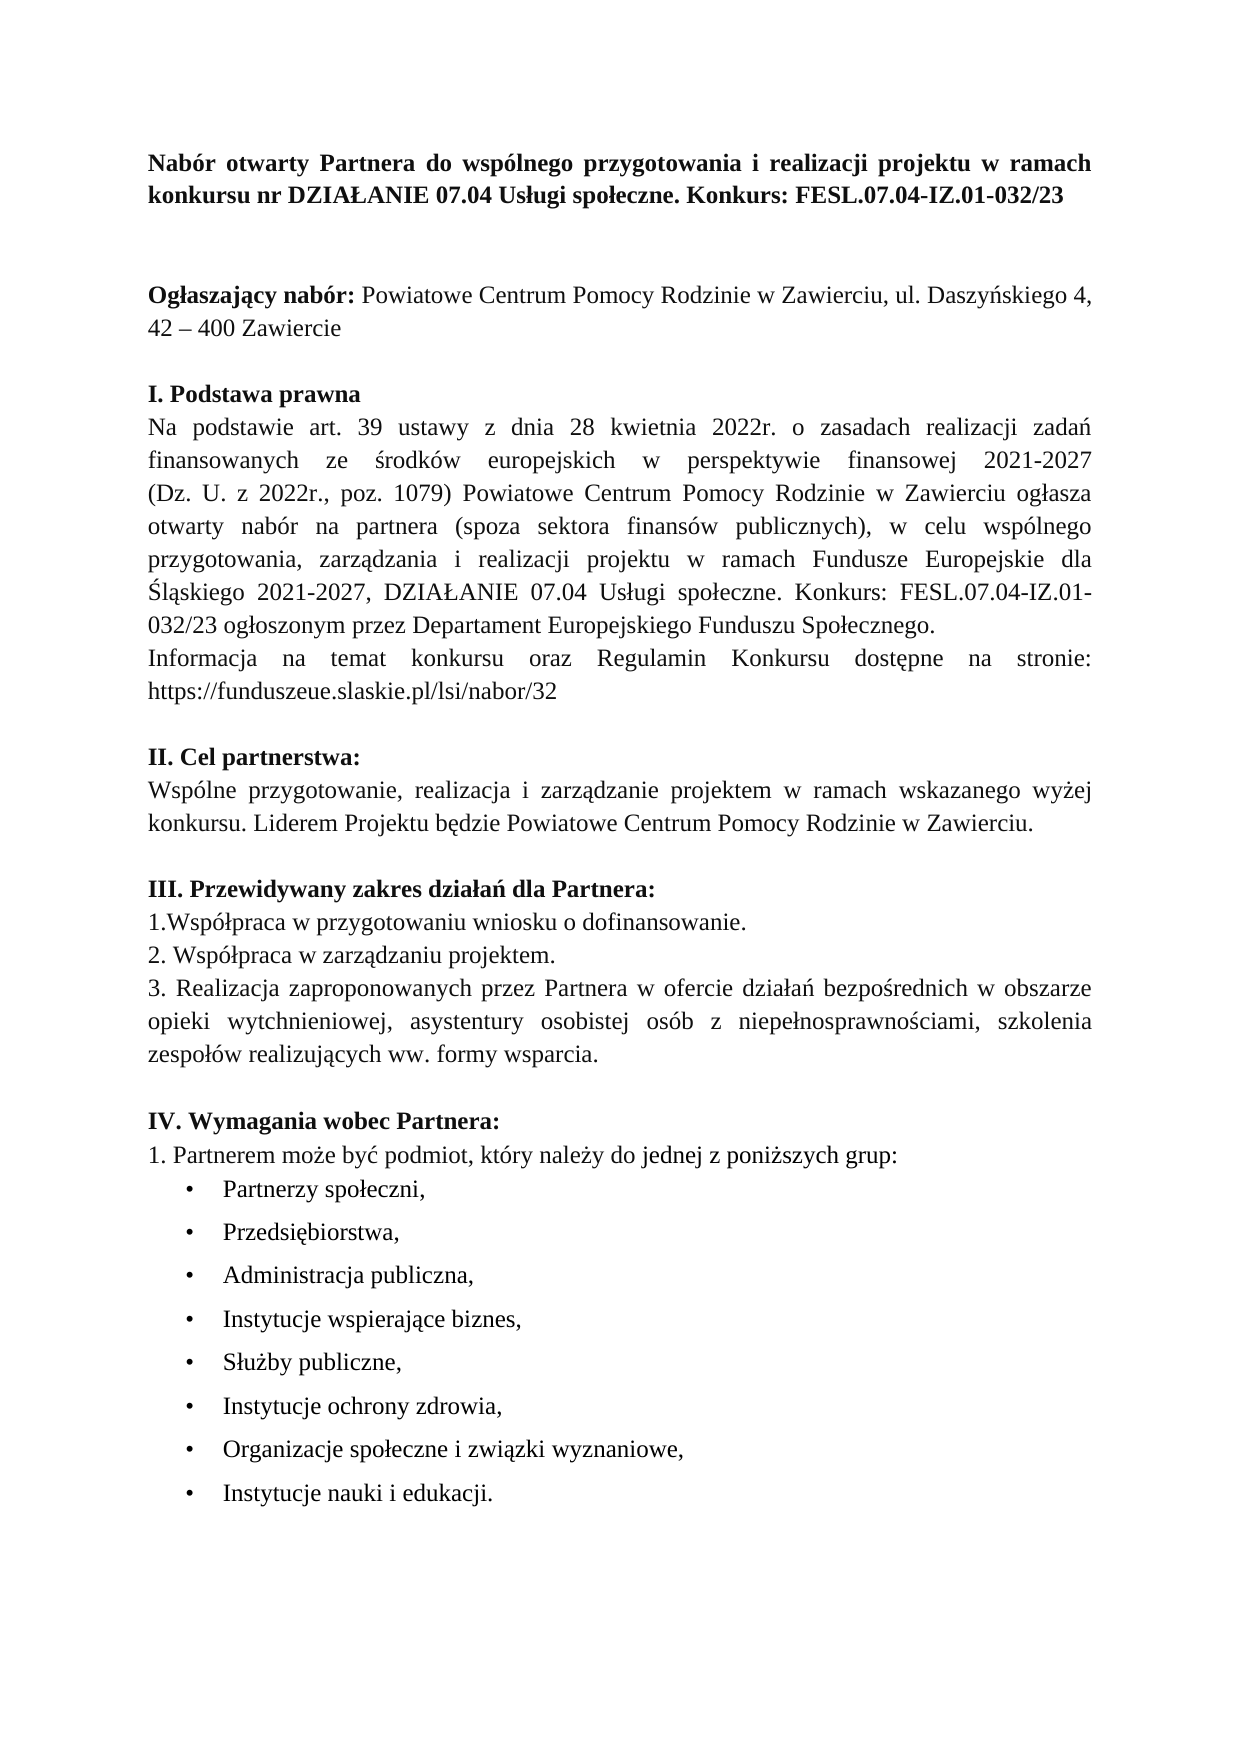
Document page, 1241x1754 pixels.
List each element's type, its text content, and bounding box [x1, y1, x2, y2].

text 3. Realizacja zaproponowanych przez Partnera w ofercie działań bezpośrednich w obszarze opieki wytchnieniowej, asystentury osobistej osób z niepełnosprawnościami, szkolenia zespołów realizujących ww. formy wsparcia. [148, 973, 1093, 1068]
text Na podstawie art. 39 ustawy z dnia 28 kwietnia 2022r. o zasadach realizacji zadań finansowanych ze środków europejskich w perspektywie finansowej 2021-2027 (Dz. U. z 2022r., poz. 1079) Powiatowe Centrum Pomocy Rodzinie w Zawierciu ogłasza otwarty nabór na partnera (spoza sektora finansów publicznych), w celu wspólnego przygotowania, zarządzania i realizacji projektu w ramach Fundusze Europejskie dla Śląskiego 2021-2027, DZIAŁANIE 07.04 Usługi społeczne. Konkurs: FESL.07.04-IZ.01-032/23 ogłoszonym przez Departament Europejskiego Funduszu Społecznego. [148, 412, 1093, 639]
text Informacja na temat konkursu oraz Regulamin Konkursu dostępne na stronie: https://funduszeue.slaskie.pl/lsi/nabor/32 [148, 643, 1093, 705]
text III. Przewidywany zakres działań dla Partnera: [148, 874, 1093, 903]
list Służby publiczne, [185, 1347, 1093, 1376]
text Ogłaszający nabór: Powiatowe Centrum Pomocy Rodzinie w Zawierciu, ul. Daszyńskiego 4, 42 – 400 Zawiercie [148, 280, 1093, 341]
text Nabór otwarty Partnera do wspólnego przygotowania i realizacji projektu w ramach konkursu nr DZIAŁANIE 07.04 Usługi społeczne. Konkurs: FESL.07.04-IZ.01-032/23 [148, 148, 1093, 209]
list Instytucje nauki i edukacji. [185, 1478, 1093, 1507]
text Wspólne przygotowanie, realizacja i zarządzanie projektem w ramach wskazanego wyżej konkursu. Liderem Projektu będzie Powiatowe Centrum Pomocy Rodzinie w Zawierciu. [148, 775, 1093, 837]
list Instytucje wspierające biznes, [185, 1304, 1093, 1333]
text IV. Wymagania wobec Partnera: [148, 1106, 1093, 1135]
text 1.Współpraca w przygotowaniu wniosku o dofinansowanie. [148, 907, 1093, 936]
list Partnerzy społeczni, [185, 1174, 1093, 1202]
text I. Podstawa prawna [148, 379, 1093, 407]
list Instytucje ochrony zdrowia, [185, 1391, 1093, 1420]
list Administracja publiczna, [185, 1261, 1093, 1289]
list Przedsiębiorstwa, [185, 1217, 1093, 1246]
text 1. Partnerem może być podmiot, który należy do jednej z poniższych grup: [148, 1140, 1093, 1169]
text II. Cel partnerstwa: [148, 742, 1093, 771]
text 2. Współpraca w zarządzaniu projektem. [148, 940, 1093, 969]
list Organizacje społeczne i związki wyznaniowe, [185, 1434, 1093, 1463]
